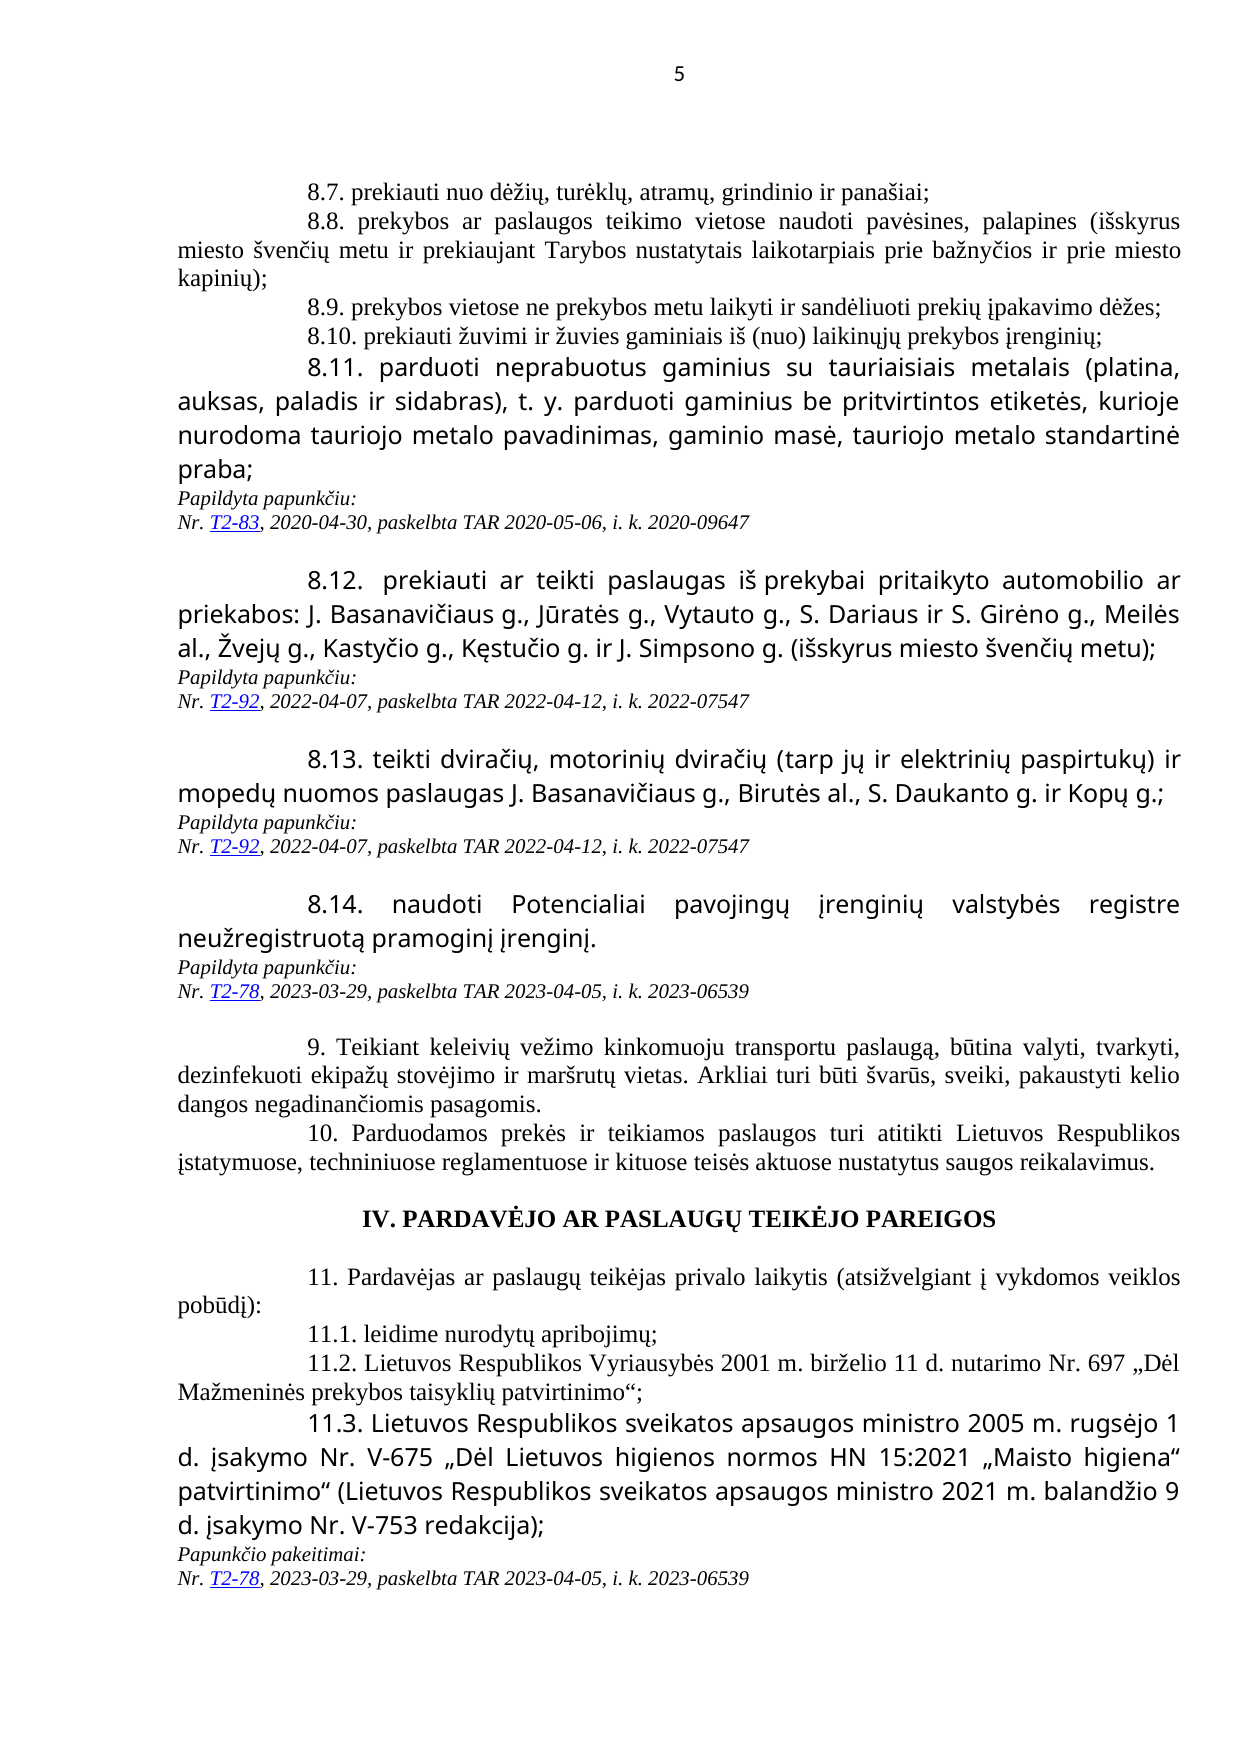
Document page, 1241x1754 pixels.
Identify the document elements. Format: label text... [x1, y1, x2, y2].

text 11.3. Lietuvos Respublikos sveikatos apsaugos ministro 2005 m. rugsėjo 1 d. įsakymo Nr. V-675 „Dėl Lietuvos higienos normos HN 15:2021 „Maisto higiena“ patvirtinimo“ (Lietuvos Respublikos sveikatos apsaugos ministro 2021 m. balandžio 9 d. įsakymo Nr. V-753 redakcija); [177, 1406, 1181, 1542]
text Papildyta papunkčiu: [177, 810, 1181, 834]
text 8.8. prekybos ar paslaugos teikimo vietose naudoti pavėsines, palapines (išskyrus miesto švenčių metu ir prekiaujant Tarybos nustatytais laikotarpiais prie bažnyčios ir prie miesto kapinių); [177, 206, 1181, 292]
text 8.11. parduoti neprabuotus gaminius su tauriaisiais metalais (platina, auksas, paladis ir sidabras), t. y. parduoti gaminius be pritvirtintos etiketės, kurioje nurodoma tauriojo metalo pavadinimas, gaminio masė, tauriojo metalo standartinė praba; [177, 350, 1181, 486]
text 8.9. prekybos vietose ne prekybos metu laikyti ir sandėliuoti prekių įpakavimo dėžes; [177, 292, 1181, 321]
text 10. Parduodamos prekės ir teikiamos paslaugos turi atitikti Lietuvos Respublikos įstatymuose, techniniuose reglamentuose ir kituose teisės aktuose nustatytus saugos reikalavimus. [177, 1118, 1181, 1176]
text 8.10. prekiauti žuvimi ir žuvies gaminiais iš (nuo) laikinųjų prekybos įrenginių; [177, 321, 1181, 350]
text Papildyta papunkčiu: [177, 486, 1181, 510]
text Papunkčio pakeitimai: [177, 1542, 1181, 1566]
text 8.14. naudoti Potencialiai pavojingų įrenginių valstybės registre neužregistruotą pramoginį įrenginį. [177, 887, 1181, 955]
text Papildyta papunkčiu: [177, 955, 1181, 979]
text 8.12. prekiauti ar teikti paslaugas iš prekybai pritaikyto automobilio ar priekabos: J. Basanavičiaus g., Jūratės g., Vytauto g., S. Dariaus ir S. Girėno g., Meilės al., Žvejų g., Kastyčio g., Kęstučio g. ir J. Simpsono g. (išskyrus miesto švenčių metu); [177, 563, 1181, 665]
text 9. Teikiant keleivių vežimo kinkomuoju transportu paslaugą, būtina valyti, tvarkyti, dezinfekuoti ekipažų stovėjimo ir maršrutų vietas. Arkliai turi būti švarūs, sveiki, pakaustyti kelio dangos negadinančiomis pasagomis. [177, 1032, 1181, 1118]
text Papildyta papunkčiu: [177, 665, 1181, 689]
text IV. PARDAVĖJO AR PASLAUGŲ TEIKĖJO PAREIGOS [177, 1204, 1181, 1233]
text 11.1. leidime nurodytų apribojimų; [177, 1319, 1181, 1348]
text Nr. T2-83, 2020-04-30, paskelbta TAR 2020-05-06, i. k. 2020-09647 [177, 510, 1181, 534]
text 8.13. teikti dviračių, motorinių dviračių (tarp jų ir elektrinių paspirtukų) ir mopedų nuomos paslaugas J. Basanavičiaus g., Birutės al., S. Daukanto g. ir Kopų g.; [177, 742, 1181, 810]
text 11. Pardavėjas ar paslaugų teikėjas privalo laikytis (atsižvelgiant į vykdomos veiklos pobūdį): [177, 1262, 1181, 1319]
text 11.2. Lietuvos Respublikos Vyriausybės 2001 m. birželio 11 d. nutarimo Nr. 697 „Dėl Mažmeninės prekybos taisyklių patvirtinimo“; [177, 1348, 1181, 1406]
text 8.7. prekiauti nuo dėžių, turėklų, atramų, grindinio ir panašiai; [177, 177, 1181, 206]
text Nr. T2-92, 2022-04-07, paskelbta TAR 2022-04-12, i. k. 2022-07547 [177, 834, 1181, 858]
text Nr. T2-78, 2023-03-29, paskelbta TAR 2023-04-05, i. k. 2023-06539 [177, 1566, 1181, 1590]
text Nr. T2-78, 2023-03-29, paskelbta TAR 2023-04-05, i. k. 2023-06539 [177, 979, 1181, 1003]
text Nr. T2-92, 2022-04-07, paskelbta TAR 2022-04-12, i. k. 2022-07547 [177, 689, 1181, 713]
